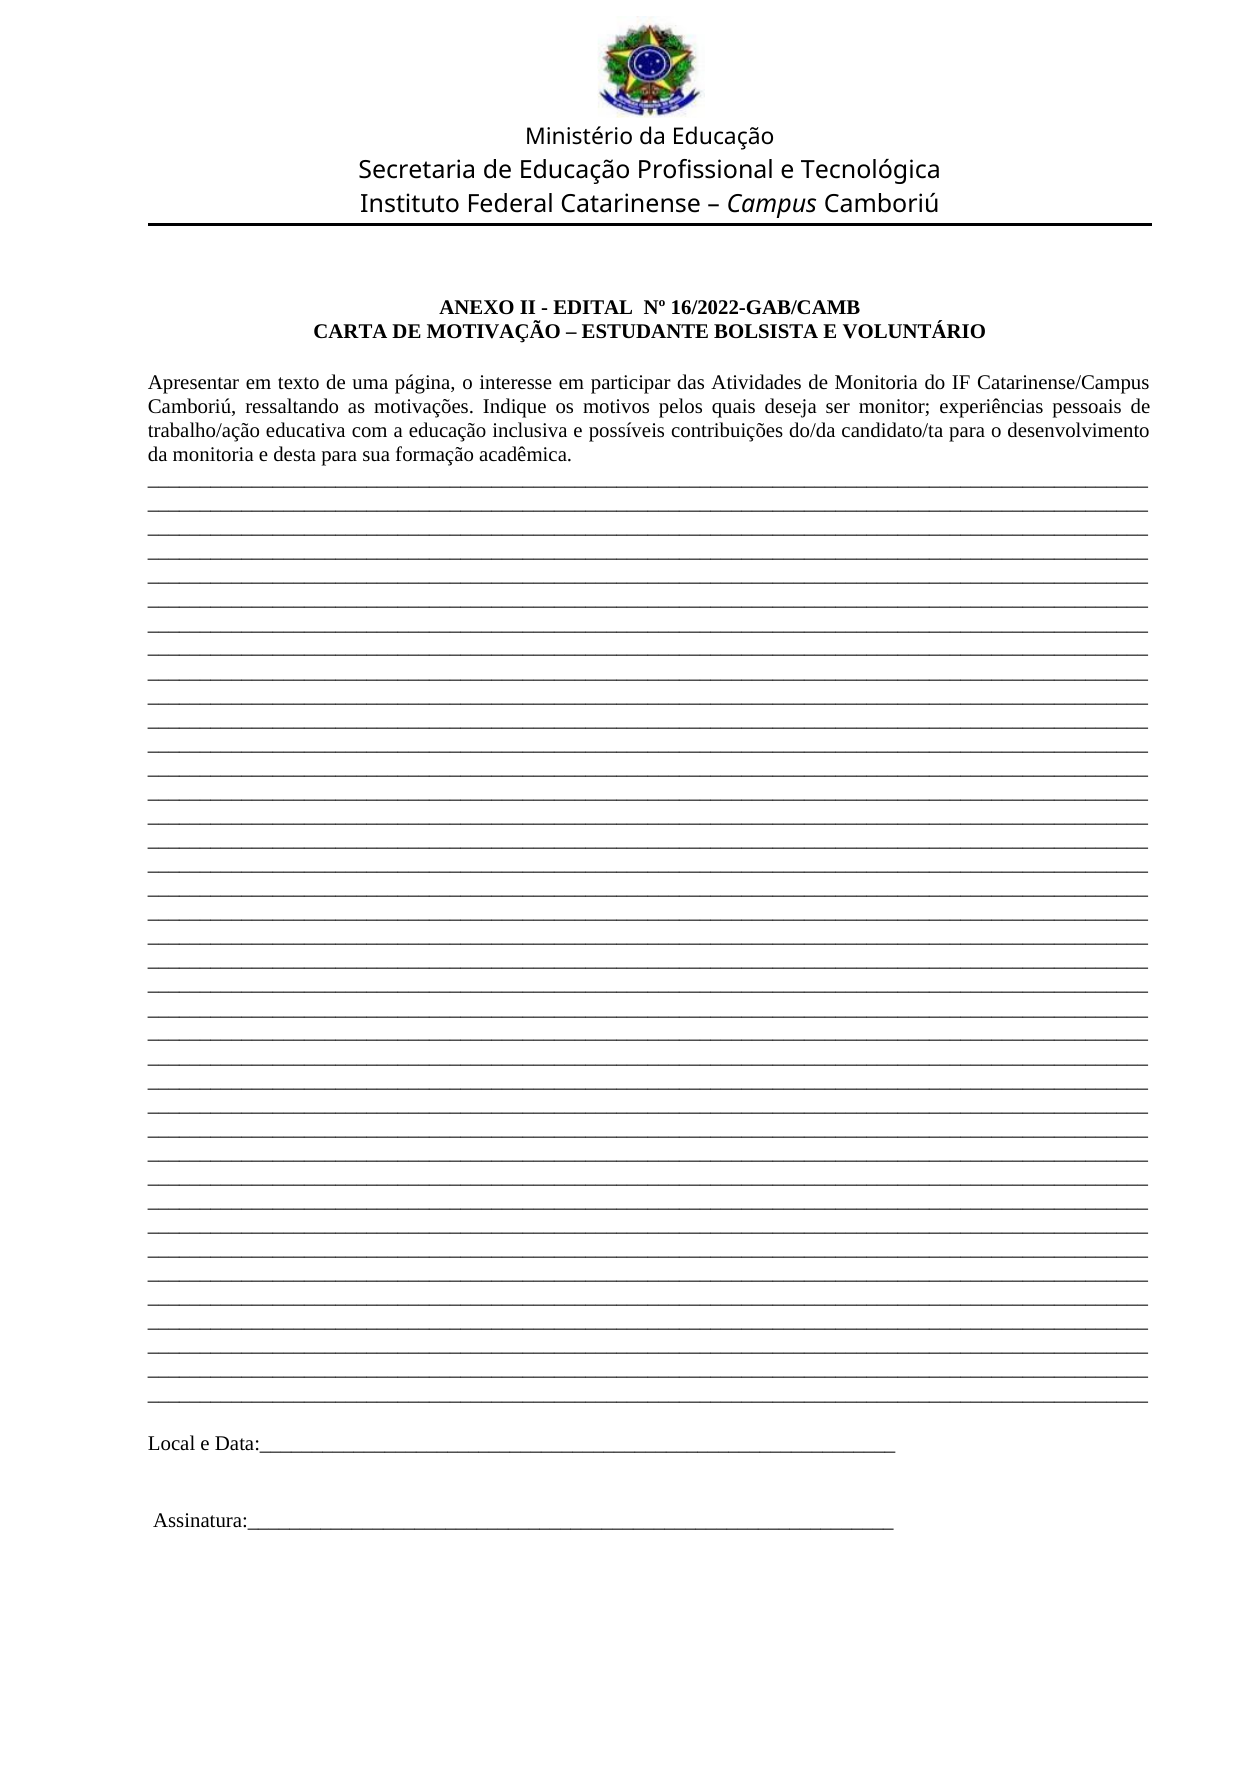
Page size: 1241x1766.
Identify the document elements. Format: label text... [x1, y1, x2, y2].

text ________________________________________________________________________________________________________________________________________________________________________________________________________________________________________________________________________________________________________________________________________________________________________________________________________________________________________________________________________________________________________________________________________________________________________________________________________________________________________________________________________________________________________________________________________________________________________________________________________________________________________________________________________________________________________________________________________________________________________________________________________________________________________________________________________________________________________________________________________________________________________________________________ [148, 803, 1152, 1092]
text ________________________________________________________________________________________________________________________________________________________________________________________________________________________________________________________________________________________________________________________________________________________________________________________________________________________________________________________________________________________________________________________________________________________________________________________________________________________________________________________________________________________________ [148, 1092, 1152, 1260]
text Assinatura:______________________________________________________________ [148, 1508, 1152, 1532]
picture [597, 16, 705, 118]
text CARTA DE MOTIVAÇÃO – ESTUDANTE BOLSISTA E VOLUNTÁRIO [148, 319, 1152, 343]
text ________________________________________________________________________________________________________________________________________________________________________________________________________________________________________________________________________________________________________________________________________________________________________________________________________________________________________________________________________________________________________________________________________________________________________________________________________________________________________________________________________________________________________________________________________________________________________________________________________________________________________________________________________________________________________________________________________________________________________________________________________________________________________________________________________________________________________________________________________________________________________________________________________________________________________________________________________________________________________________________________________________________________________________________________ [148, 466, 1152, 803]
text ________________________________________________________________________________________________________________________________________________________________________________________________________________________________________________________________________________________________________________________________________________________________________________________________________________________________________________________________________________________________________________________________________________________________________________________________ [148, 1260, 1152, 1404]
text Local e Data:_____________________________________________________________ [148, 1431, 1152, 1455]
text Apresentar em texto de uma página, o interesse em participar das Atividades de Monitoria do IF Catarinense/Campus Camboriú, ressaltando as motivações. Indique os motivos pelos quais deseja ser monitor; experiências pessoais de trabalho/ação educativa com a educação inclusiva e possíveis contribuições do/da candidato/ta para o desenvolvimento da monitoria e desta para sua formação acadêmica. [148, 370, 1152, 466]
text ANEXO II - EDITAL Nº 16/2022-GAB/CAMB [148, 295, 1152, 319]
